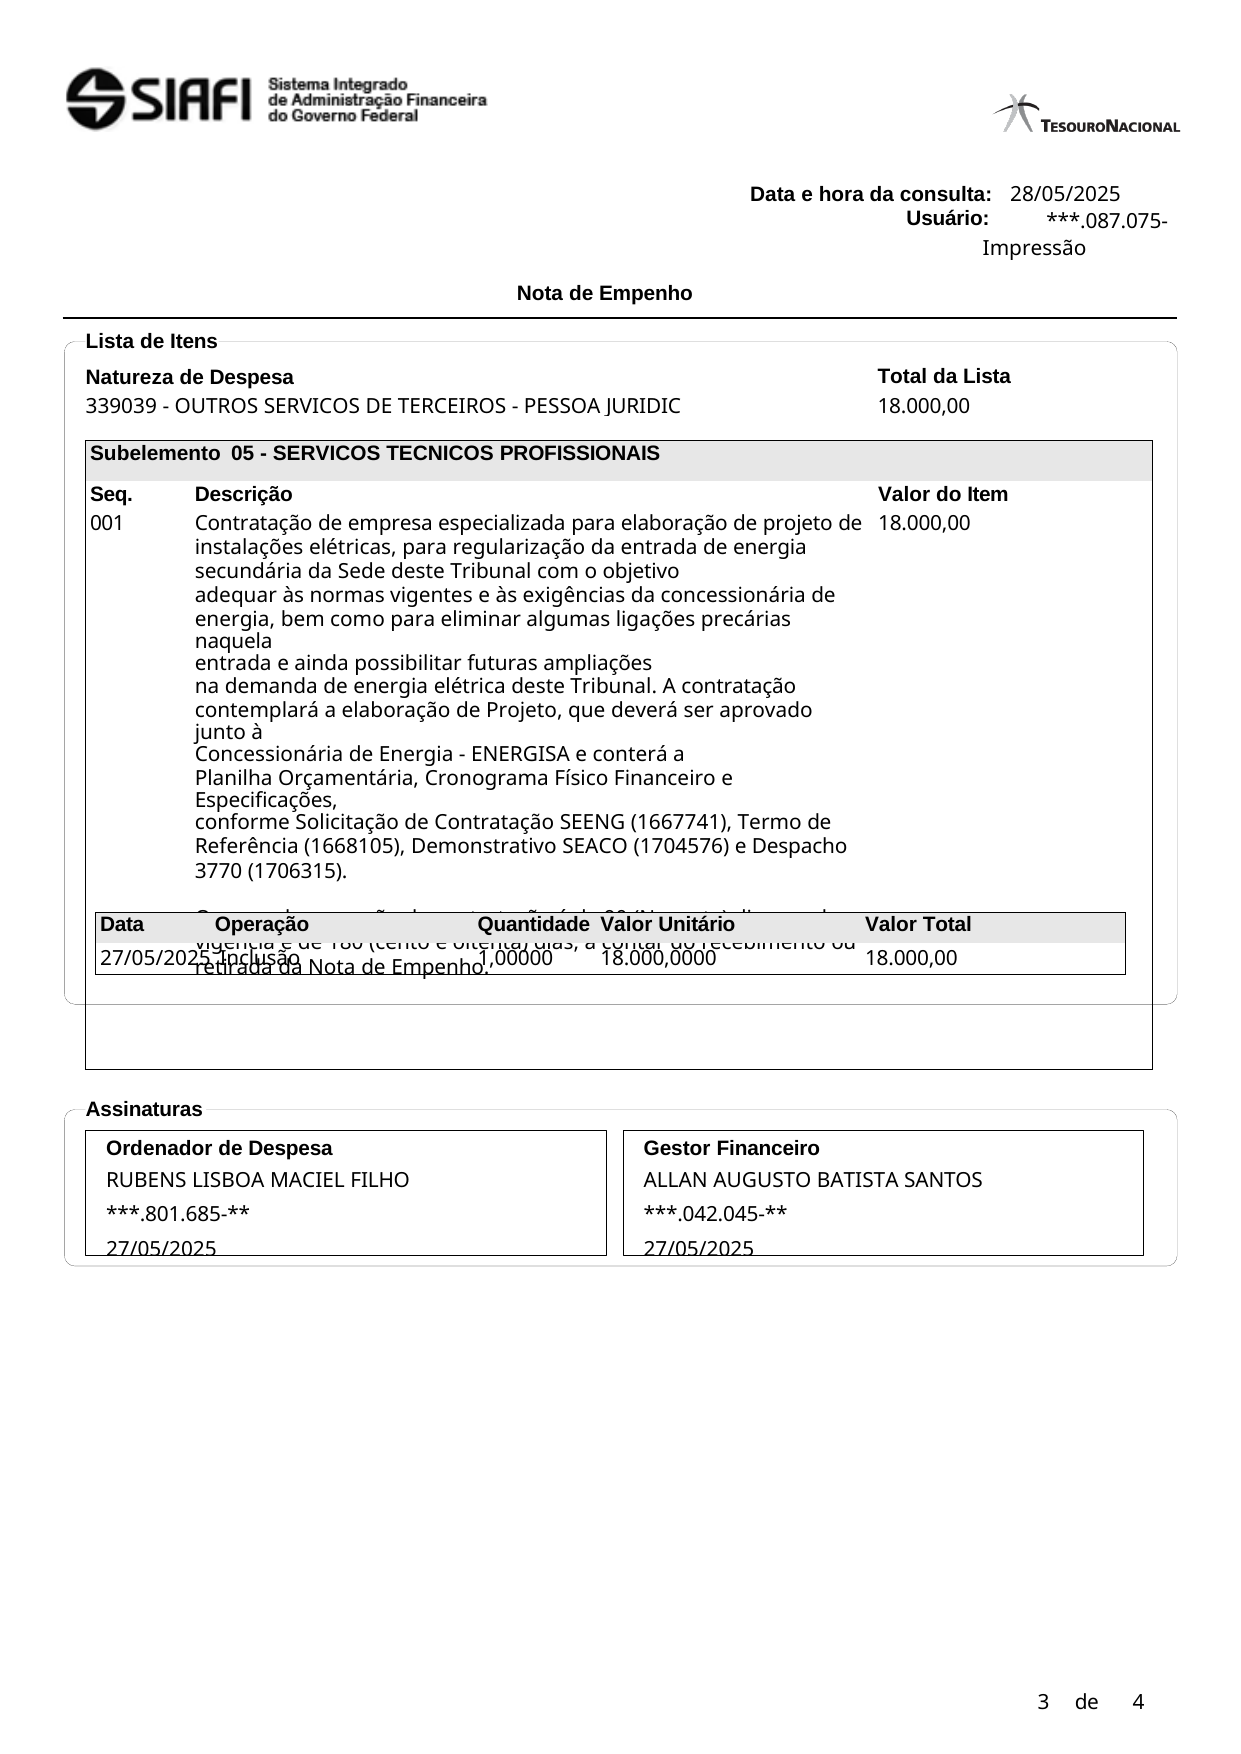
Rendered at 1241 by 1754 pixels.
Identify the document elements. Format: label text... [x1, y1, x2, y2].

table_cell [86, 585, 163, 609]
table_cell [868, 836, 1152, 860]
table_cell [868, 768, 1152, 812]
table_cell [86, 653, 163, 676]
text Assinaturas [85, 1098, 207, 1121]
text Data Operação [100, 913, 394, 936]
text RUBENS LISBOA MACIEL FILHO [106, 1165, 606, 1194]
table_cell [86, 744, 163, 768]
text Valor Total [865, 913, 1125, 936]
table_cell [868, 896, 1152, 932]
table_cell [86, 537, 163, 561]
text ALLAN AUGUSTO BATISTA SANTOS [643, 1165, 1144, 1194]
table_cell Descrição [164, 481, 868, 509]
table_cell [868, 812, 1152, 836]
table_cell contemplará a elaboração de Projeto, que deverá ser aprovado junto à [164, 700, 868, 744]
table_cell [86, 768, 163, 812]
text Natureza de Despesa [85, 364, 732, 388]
text Valor Unitário [600, 913, 800, 936]
text Total da Lista [877, 365, 1014, 388]
table_cell [868, 860, 1152, 896]
table_cell Referência (1668105), Demonstrativo SEACO (1704576) e Despacho [164, 836, 868, 860]
table_cell [868, 744, 1152, 768]
table_cell [868, 585, 1152, 609]
text Ordenador de Despesa [106, 1136, 606, 1160]
table_cell 001 [86, 509, 163, 537]
table_cell retirada da Nota de Empenho. [164, 975, 868, 1069]
picture [65, 66, 488, 132]
table_cell [86, 700, 163, 744]
table_cell [868, 609, 1152, 653]
table_cell entrada e ainda possibilitar futuras ampliações [164, 653, 868, 676]
table_cell [86, 676, 163, 700]
table_cell [868, 676, 1152, 700]
table_cell retirada da Nota de Empenho. [486, 956, 868, 974]
text 18.000,00 [865, 943, 1125, 971]
table_cell [86, 860, 163, 896]
table_cell [96, 943, 100, 956]
table_cell O prazo de execução da contratação é de 90 (Noventa) dias e o de [164, 896, 868, 912]
table_cell [96, 956, 163, 974]
text 1,00000 [477, 943, 596, 971]
table_cell [868, 653, 1152, 676]
table_cell [868, 956, 1152, 1069]
table_cell retirada da Nota de Empenho. [394, 956, 477, 974]
table_cell conforme Solicitação de Contratação SEENG (1667741), Termo de [164, 812, 868, 836]
table_cell [86, 956, 163, 1069]
table_cell Planilha Orçamentária, Cronograma Físico Financeiro e Especificações, [164, 768, 868, 812]
text ***.042.045-** 27/05/2025 13:17:16 [643, 1199, 836, 1256]
table_cell 18.000,00 [868, 509, 1152, 537]
table_cell [86, 836, 163, 860]
table_cell Seq. [86, 481, 163, 509]
table_cell [86, 561, 163, 585]
text 18.000,00 [877, 392, 1014, 416]
table_cell energia, bem como para eliminar algumas ligações precárias naquela [164, 609, 868, 653]
text ***.801.685-** 27/05/2025 13:14:29 [106, 1199, 299, 1256]
table_cell [1126, 932, 1152, 956]
table_cell Valor do Item [868, 481, 1152, 509]
table_cell 3770 (1706315). [164, 860, 868, 896]
table_header Subelemento 05 - SERVICOS TECNICOS PROFISSIONAIS [86, 441, 1152, 481]
table_cell [868, 537, 1152, 561]
table_cell [868, 561, 1152, 585]
text 27/05/2025 Inclusão [100, 943, 394, 971]
text Gestor Financeiro [643, 1136, 1144, 1160]
text Lista de Itens [85, 330, 732, 353]
text 339039 - OUTROS SERVICOS DE TERCEIROS - PESSOA JURIDIC [85, 392, 732, 416]
table_cell [86, 609, 163, 653]
table_cell [868, 700, 1152, 744]
table_cell [86, 812, 163, 836]
text Quantidade [477, 913, 596, 936]
table_cell [86, 932, 95, 956]
table_cell adequar às normas vigentes e às exigências da concessionária de [164, 585, 868, 609]
text 18.000,0000 [600, 943, 800, 971]
table_cell [86, 896, 163, 932]
table_cell instalações elétricas, para regularização da entrada de energia [164, 537, 868, 561]
table_cell secundária da Sede deste Tribunal com o objetivo [164, 561, 868, 585]
picture [985, 83, 1191, 144]
table_cell Contratação de empresa especializada para elaboração de projeto de [164, 509, 868, 537]
table_cell Concessionária de Energia - ENERGISA e conterá a [164, 744, 868, 768]
table_cell na demanda de energia elétrica deste Tribunal. A contratação [164, 676, 868, 700]
